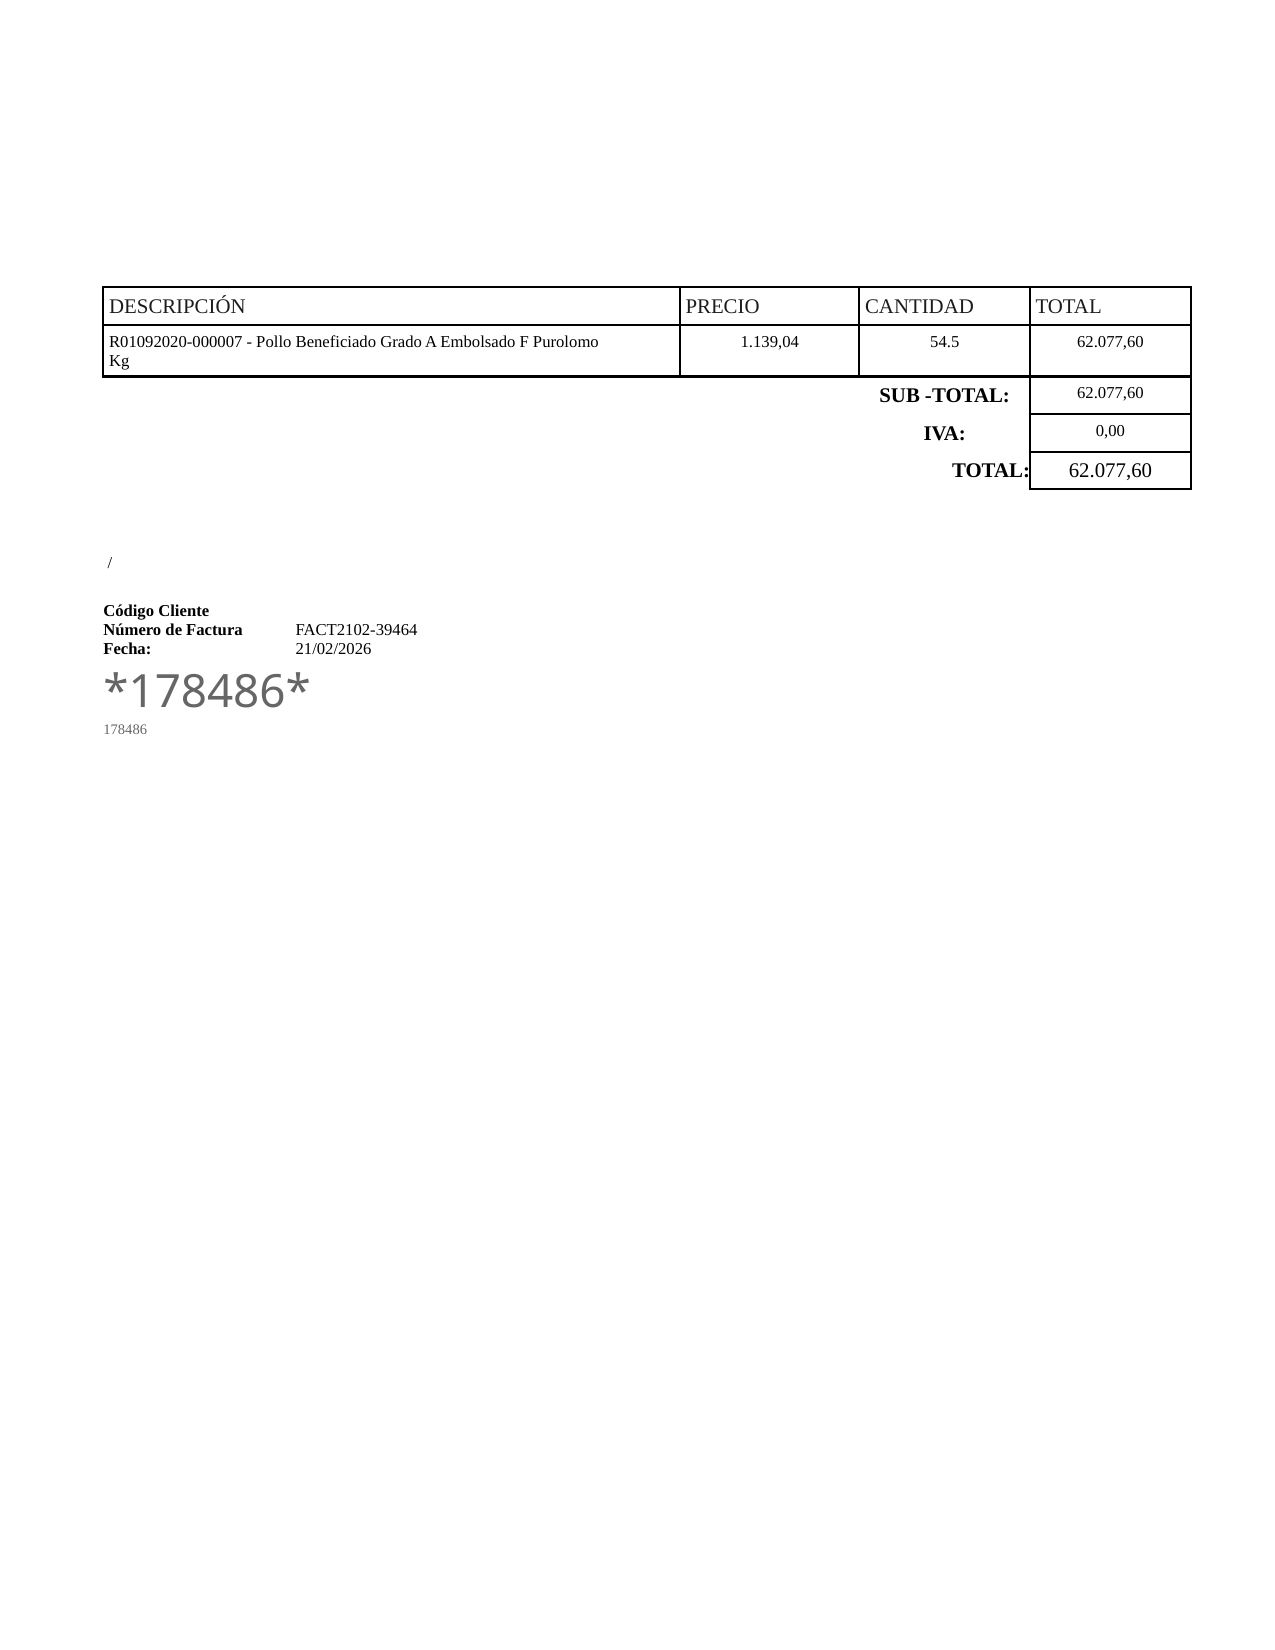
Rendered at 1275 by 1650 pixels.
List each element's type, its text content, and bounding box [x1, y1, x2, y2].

table_header TOTAL [1031, 288, 1190, 323]
table_header PRECIO [681, 288, 858, 323]
table_cell [103, 514, 858, 533]
table_header [295, 601, 517, 620]
table_cell 54.5 [860, 326, 1029, 375]
table_header DESCRIPCIÓN [104, 288, 679, 323]
text *178486* [103, 658, 1137, 721]
table_cell TOTAL: [859, 451, 1029, 488]
table_header [103, 490, 858, 514]
table_cell 62.077,60 [1031, 326, 1190, 375]
table_cell 21/02/2026 [295, 639, 517, 658]
table_cell 62.077,60 [1031, 453, 1190, 488]
table_cell [103, 534, 858, 553]
table_cell SUB -TOTAL: [859, 378, 1029, 413]
table_cell IVA: [859, 413, 1029, 451]
table_cell [103, 378, 859, 488]
table_cell Fecha: [103, 639, 295, 658]
table_cell R01092020-000007 - Pollo Beneficiado Grado A Embolsado F Purolomo Kg [104, 326, 679, 375]
table_cell 0,00 [1031, 415, 1190, 451]
table_header CANTIDAD [860, 288, 1029, 323]
table_cell / [103, 553, 858, 572]
table_cell Número de Factura [103, 620, 295, 639]
table_cell 1.139,04 [681, 326, 858, 375]
text 178486 [103, 721, 1137, 737]
table_header Código Cliente [103, 601, 295, 620]
table_cell FACT2102-39464 [295, 620, 517, 639]
table_cell 62.077,60 [1031, 378, 1190, 413]
